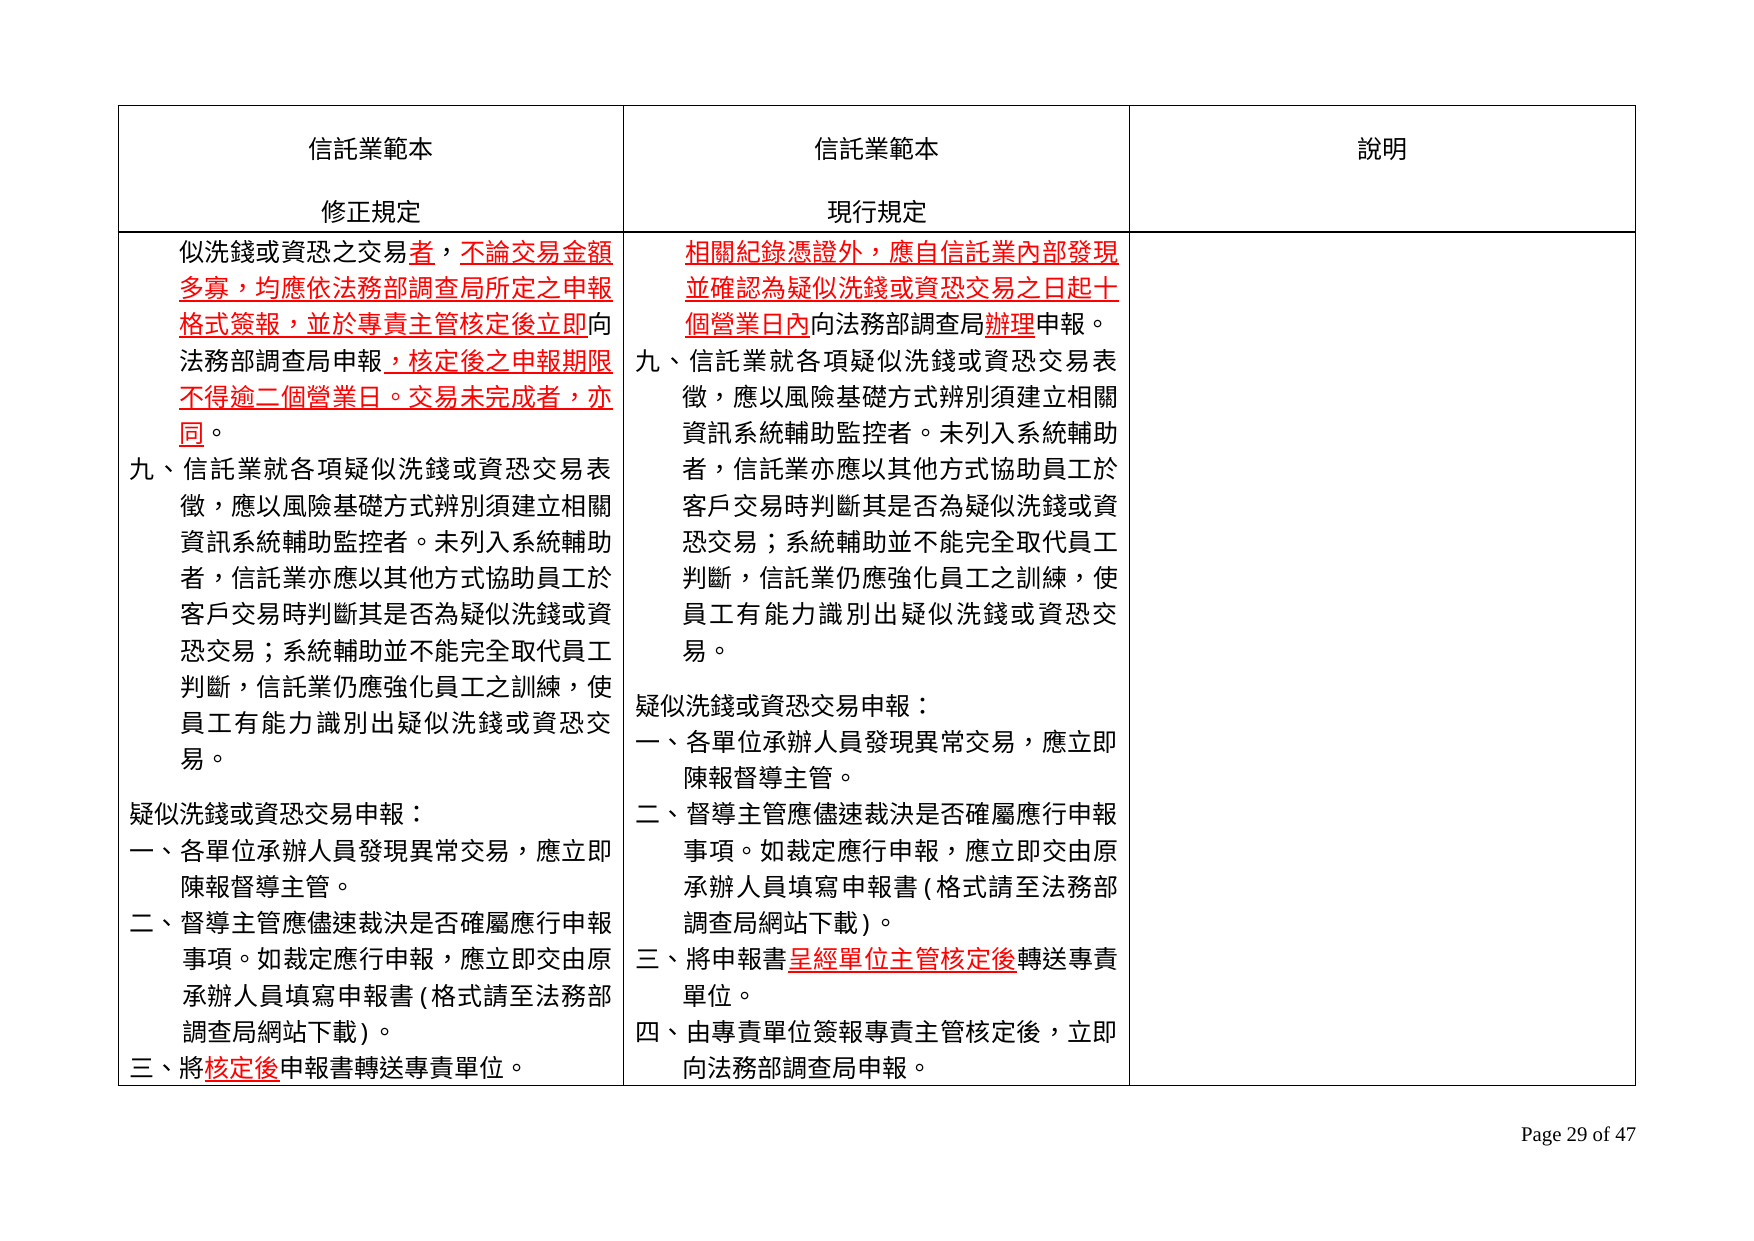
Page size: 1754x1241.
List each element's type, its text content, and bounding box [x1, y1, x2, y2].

table_header 信託業範本 現行規定 [624, 106, 1129, 231]
table_cell 似洗錢或資恐之交易者，不論交易金額多寡，均應依法務部調查局所定之申報格式簽報，並於專責主管核定後立即向法務部調查局申報，核定後之申報期限不得逾二個營業日。交易未完成者，亦同。 九、信託業就各項疑似洗錢或資恐交易表徵，應以風險基礎方式辨別須建立相關資訊系統輔助監控者。未列入系統輔助者，信託業亦應以其他方式協助員工於客戶交易時判斷其是否為疑似洗錢或資恐交易；系統輔助並不能完全取代員工判斷，信託業仍應強化員工之訓練，使員工有能力識別出疑似洗錢或資恐交易。 疑似洗錢或資恐交易申報： 一、各單位承辦人員發現異常交易，應立即陳報督導主管。 二、督導主管應儘速裁決是否確屬應行申報事項。如裁定應行申報，應立即交由原承辦人員填寫申報書(格式請至法務部調查局網站下載)。 三、將核定後申報書轉送專責單位。 [119, 233, 623, 1085]
table_header 說明 [1130, 106, 1635, 231]
table_header 信託業範本 修正規定 [119, 106, 623, 231]
table_cell [1130, 233, 1635, 1085]
table_cell 相關紀錄憑證外，應自信託業內部發現並確認為疑似洗錢或資恐交易之日起十個營業日內向法務部調查局辦理申報。 九、信託業就各項疑似洗錢或資恐交易表徵，應以風險基礎方式辨別須建立相關資訊系統輔助監控者。未列入系統輔助者，信託業亦應以其他方式協助員工於客戶交易時判斷其是否為疑似洗錢或資恐交易；系統輔助並不能完全取代員工判斷，信託業仍應強化員工之訓練，使員工有能力識別出疑似洗錢或資恐交易。 疑似洗錢或資恐交易申報： 一、各單位承辦人員發現異常交易，應立即陳報督導主管。 二、督導主管應儘速裁決是否確屬應行申報事項。如裁定應行申報，應立即交由原承辦人員填寫申報書(格式請至法務部調查局網站下載)。 三、將申報書呈經單位主管核定後轉送專責單位。 四、由專責單位簽報專責主管核定後，立即向法務部調查局申報。 [624, 233, 1129, 1085]
